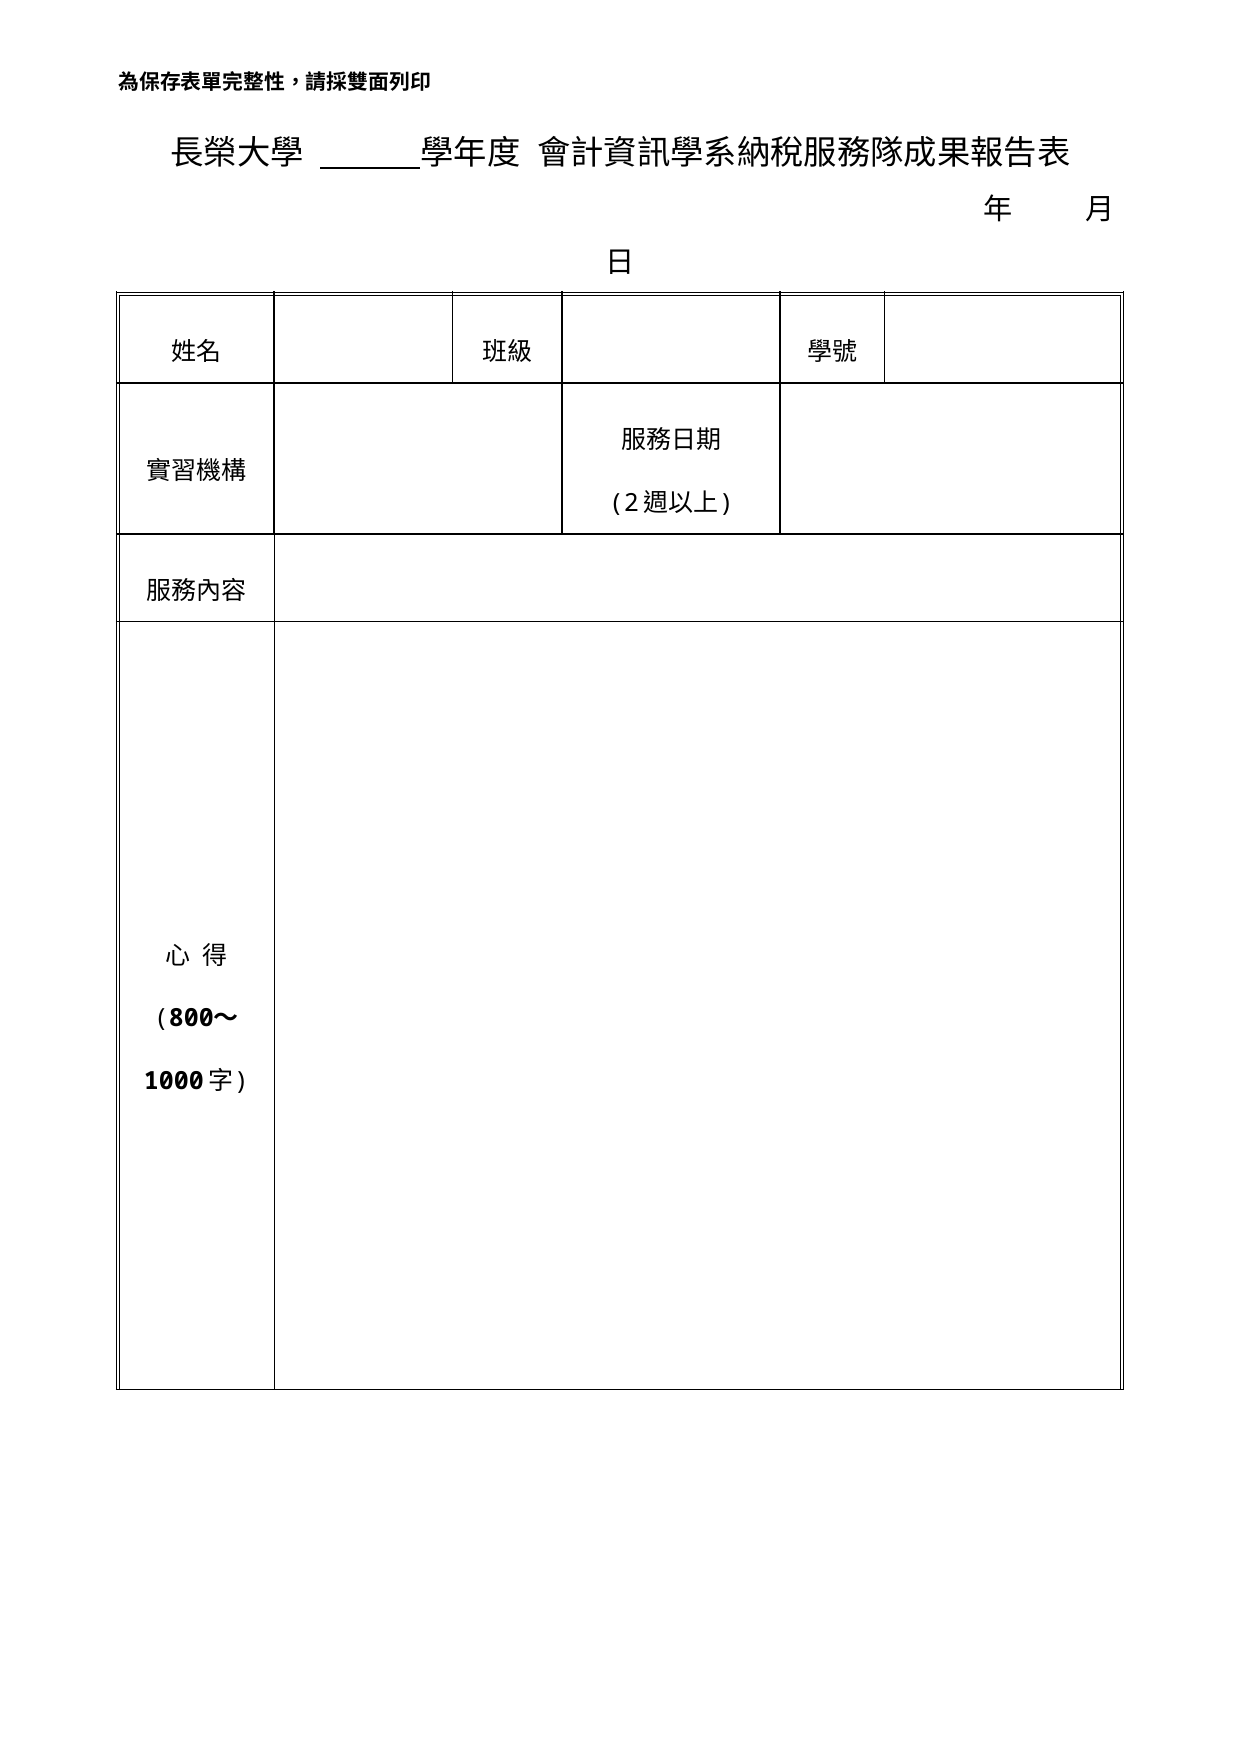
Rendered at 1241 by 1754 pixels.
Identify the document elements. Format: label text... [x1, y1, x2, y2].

table_header [275, 296, 452, 382]
table_cell 心 得 (800～1000字) [120, 622, 274, 1389]
table_cell [275, 384, 561, 533]
text 年 月 日 [118, 186, 1122, 281]
table_header 班級 [453, 296, 561, 382]
table_header [885, 296, 1120, 382]
text 長榮大學 學年度 會計資訊學系納稅服務隊成果報告表 [118, 126, 1122, 174]
table_cell [275, 535, 1120, 621]
table_cell [275, 622, 1120, 1389]
table_cell 服務日期 (2週以上) [563, 384, 779, 533]
table_cell 服務內容 [120, 535, 274, 621]
table_cell [781, 384, 1120, 533]
table_cell 實習機構 [120, 384, 273, 533]
table_header 學號 [781, 296, 884, 382]
table_header 姓名 [120, 296, 273, 382]
table_header [563, 296, 779, 382]
